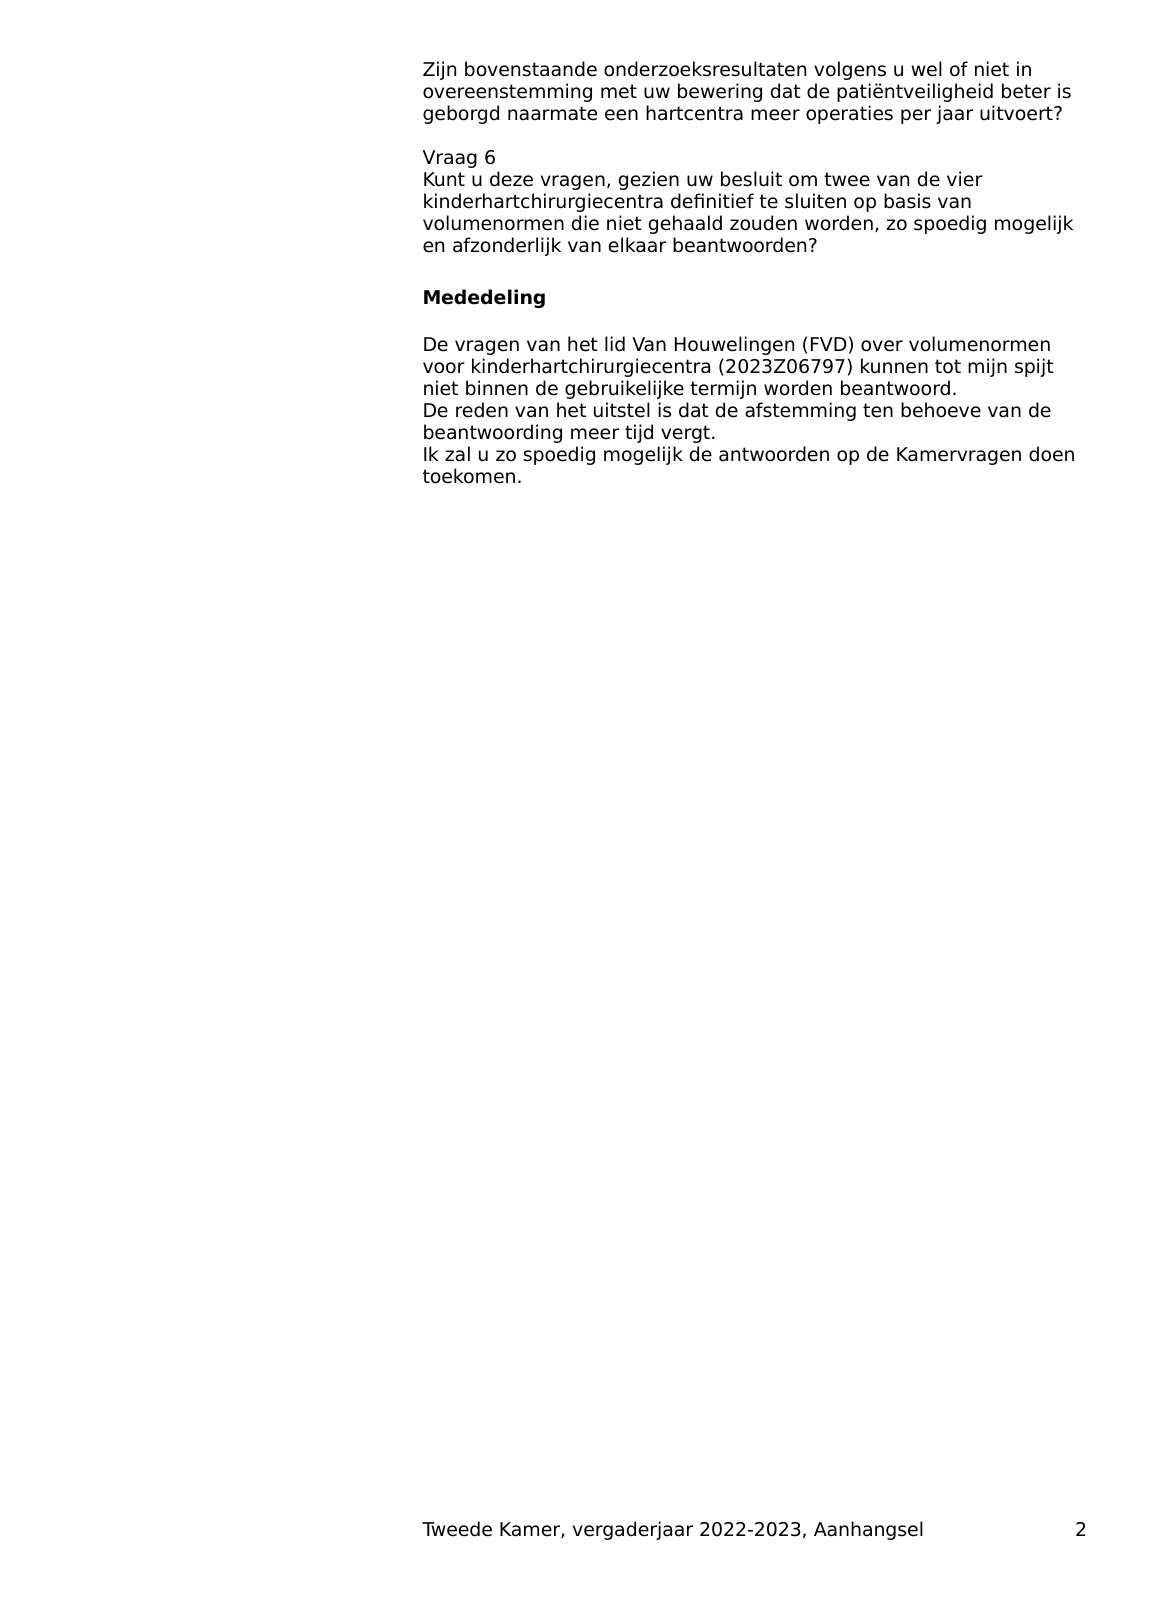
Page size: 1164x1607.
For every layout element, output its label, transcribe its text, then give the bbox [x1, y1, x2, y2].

text Ik zal u zo spoedig mogelijk de antwoorden op de Kamervragen doen toekomen. [422, 444, 1087, 488]
text De reden van het uitstel is dat de afstemming ten behoeve van de beantwoording meer tijd vergt. [422, 400, 1087, 444]
text Zijn bovenstaande onderzoeksresultaten volgens u wel of niet in overeenstemming met uw bewering dat de patiëntveiligheid beter is geborgd naarmate een hartcentra meer operaties per jaar uitvoert? [422, 59, 1087, 125]
subtitle Mededeling [422, 287, 1087, 309]
text De vragen van het lid Van Houwelingen (FVD) over volumenormen voor kinderhartchirurgiecentra (2023Z06797) kunnen tot mijn spijt niet binnen de gebruikelijke termijn worden beantwoord. [422, 334, 1087, 400]
text Kunt u deze vragen, gezien uw besluit om twee van de vier kinderhartchirurgiecentra definitief te sluiten op basis van volumenormen die niet gehaald zouden worden, zo spoedig mogelijk en afzonderlijk van elkaar beantwoorden? [422, 169, 1087, 257]
text Vraag 6 [422, 147, 1087, 169]
